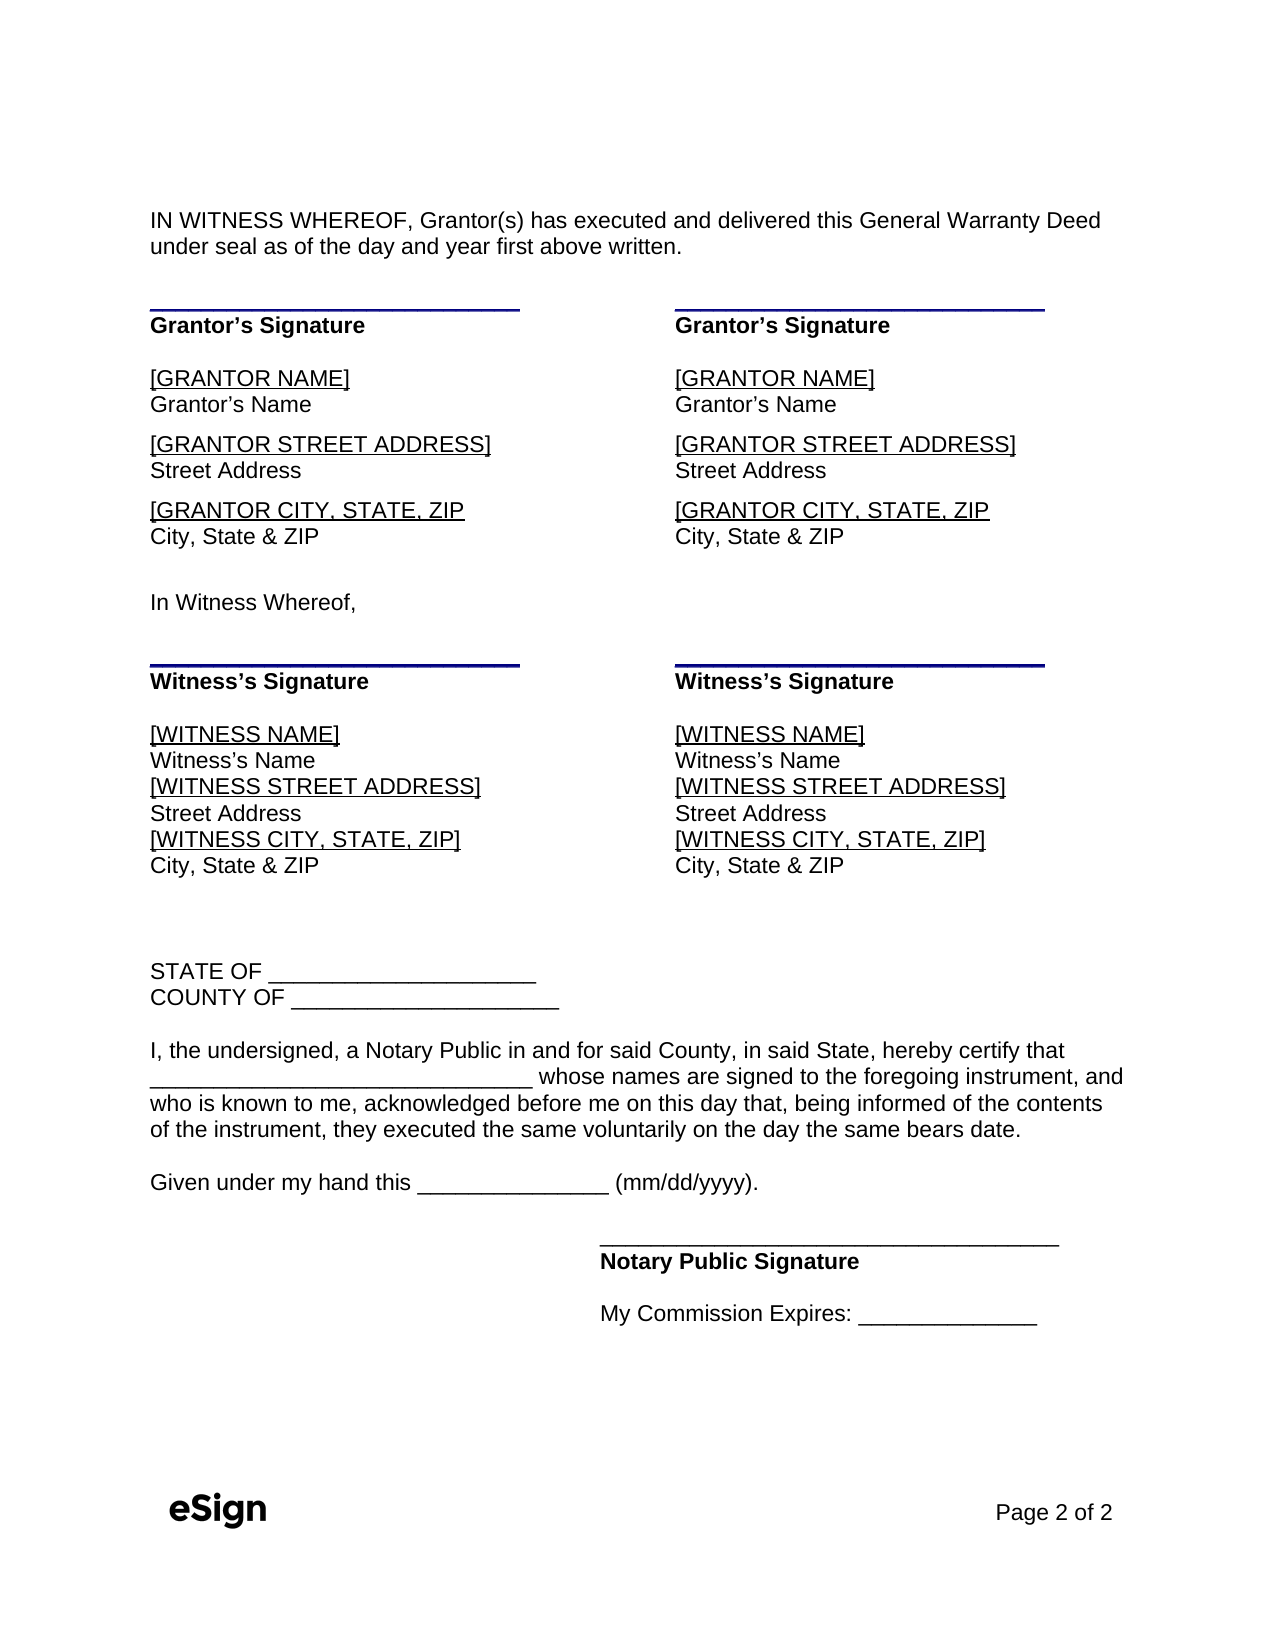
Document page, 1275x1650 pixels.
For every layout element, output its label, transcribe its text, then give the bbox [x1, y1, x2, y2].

text Witness’s Name Witness’s Name [150, 747, 1125, 773]
text Notary Public Signature [525, 1248, 1125, 1274]
text [WITNESS CITY, STATE, ZIP] [WITNESS CITY, STATE, ZIP] [150, 826, 1125, 852]
text My Commission Expires: ______________ [525, 1300, 1125, 1327]
text Street Address Street Address [150, 457, 1125, 483]
text Street Address Street Address [150, 800, 1125, 826]
text Grantor’s Signature Grantor’s Signature [150, 312, 1125, 339]
text City, State & ZIP City, State & ZIP [150, 852, 1125, 879]
text In Witness Whereof, [150, 589, 1125, 615]
text [GRANTOR CITY, STATE, ZIP [GRANTOR CITY, STATE, ZIP [150, 497, 1125, 523]
text Grantor’s Name Grantor’s Name [150, 391, 1125, 418]
text I, the undersigned, a Notary Public in and for said County, in said State, hereby certify that ______________________________ whose names are signed to the foregoing instrument, and who is known to me, acknowledged before me on this day that, being informed of the contents of the instrument, they executed the same voluntarily on the day the same bears date. [150, 1037, 1125, 1142]
text IN WITNESS WHEREOF, Grantor(s) has executed and delivered this General Warranty Deed under seal as of the day and year first above written. [150, 207, 1125, 259]
text [WITNESS STREET ADDRESS] [WITNESS STREET ADDRESS] [150, 773, 1125, 800]
text ____________________________________ [525, 1221, 1125, 1248]
text STATE OF _____________________ [150, 958, 1125, 984]
text Given under my hand this _______________ (mm/dd/yyyy). [150, 1169, 1125, 1195]
text COUNTY OF _____________________ [150, 984, 1125, 1011]
text _____________________________ _____________________________ [150, 286, 1125, 312]
text _____________________________ _____________________________ [150, 642, 1125, 668]
text [WITNESS NAME] [WITNESS NAME] [150, 721, 1125, 747]
text City, State & ZIP City, State & ZIP [150, 523, 1125, 549]
text [GRANTOR NAME] [GRANTOR NAME] [150, 365, 1125, 391]
text Witness’s Signature Witness’s Signature [150, 668, 1125, 694]
text [GRANTOR STREET ADDRESS] [GRANTOR STREET ADDRESS] [150, 431, 1125, 457]
